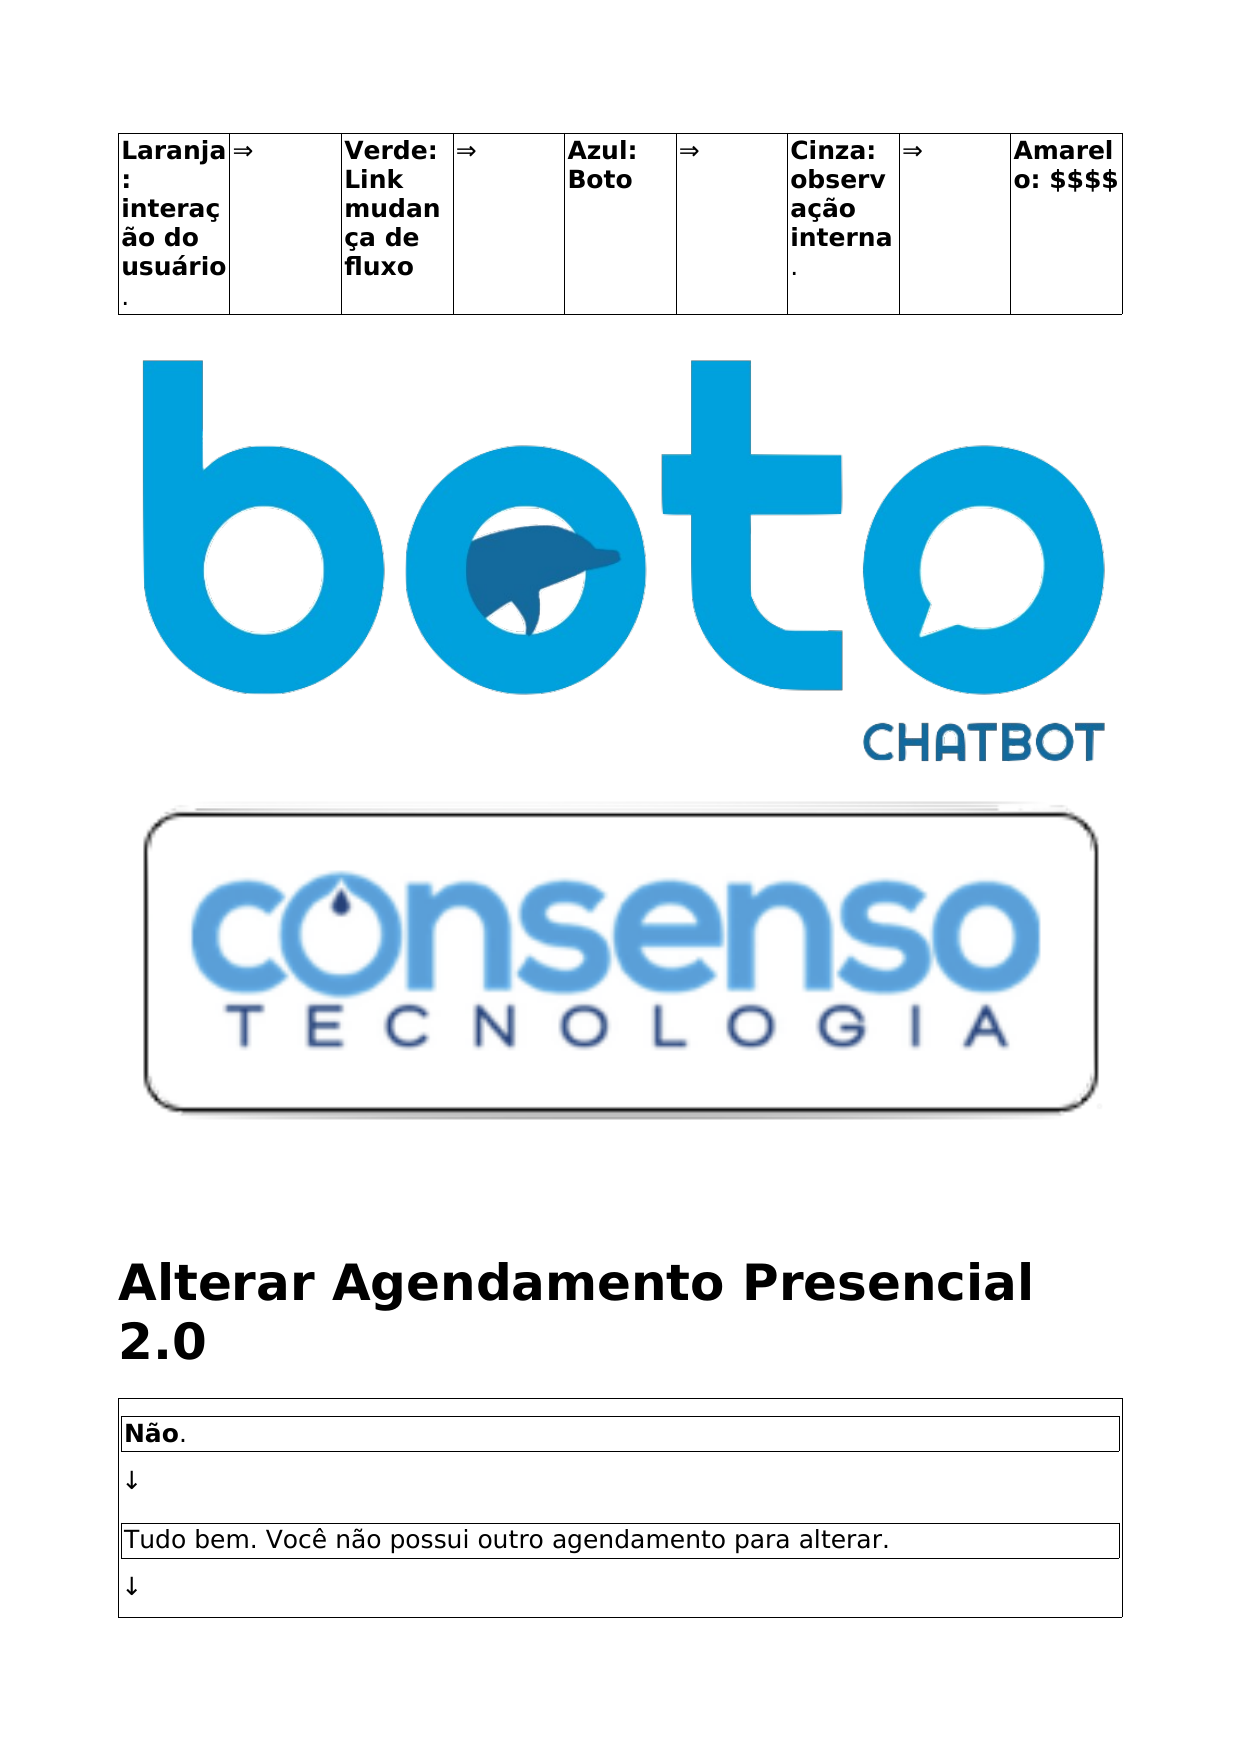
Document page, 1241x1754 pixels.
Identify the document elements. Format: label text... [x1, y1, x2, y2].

table_header Tudo bem. Você não possui outro agendamento para alterar. [122, 1524, 1119, 1557]
table_header ⇒ [230, 134, 341, 314]
table_header ↓ ↓ [119, 1399, 1122, 1617]
table_header Amarelo: $$$$ [1011, 134, 1122, 314]
table_header ⇒ [454, 134, 564, 314]
table_header Azul: Boto [565, 134, 676, 314]
table_header Laranja: interação do usuário. [119, 134, 229, 314]
table_header Não. [122, 1417, 1119, 1451]
picture [118, 328, 1123, 785]
table_header Verde: Link mudança de fluxo [342, 134, 453, 314]
picture [118, 797, 1123, 1147]
table_header ⇒ [900, 134, 1010, 314]
subtitle Alterar Agendamento Presencial 2.0 [118, 1254, 1122, 1371]
table_header Cinza: observação interna. [788, 134, 899, 314]
table_header ⇒ [677, 134, 787, 314]
